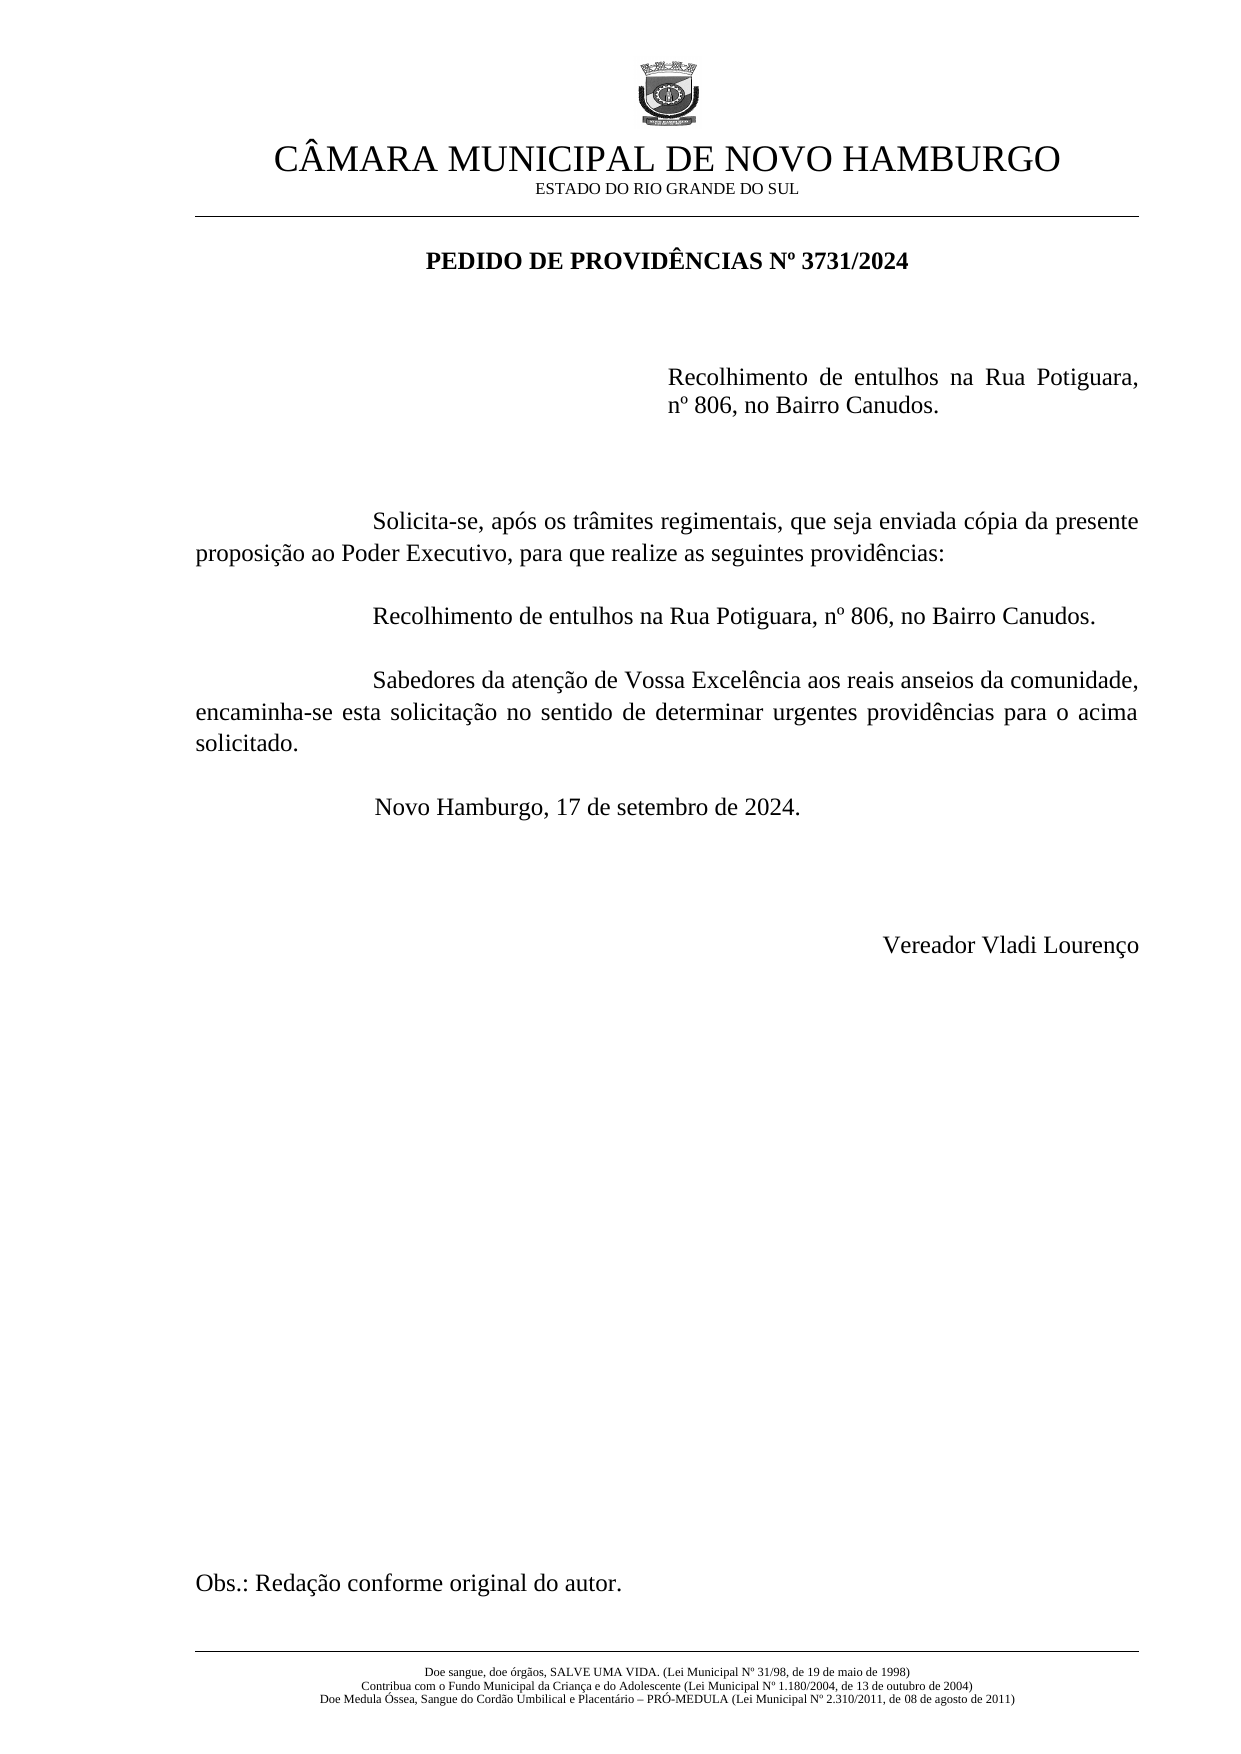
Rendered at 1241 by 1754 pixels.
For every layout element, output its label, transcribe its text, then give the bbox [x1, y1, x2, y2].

text Recolhimento de entulhos na Rua Potiguara, nº 806, no Bairro Canudos. [195, 602, 1139, 630]
text Obs.: Redação conforme original do autor. [195, 1569, 1139, 1596]
text Novo Hamburgo, 17 de setembro de 2024. [195, 793, 1139, 821]
text Recolhimento de entulhos na Rua Potiguara, nº 806, no Bairro Canudos. [668, 363, 1139, 418]
text Sabedores da atenção de Vossa Excelência aos reais anseios da comunidade, encaminha-se esta solicitação no sentido de determinar urgentes providências para o acima solicitado. [195, 666, 1139, 757]
text Solicita-se, após os trâmites regimentais, que seja enviada cópia da presente proposição ao Poder Executivo, para que realize as seguintes providências: [195, 507, 1139, 566]
text Vereador Vladi Lourenço [195, 931, 1139, 959]
text PEDIDO DE PROVIDÊNCIAS Nº 3731/2024 [195, 247, 1139, 274]
